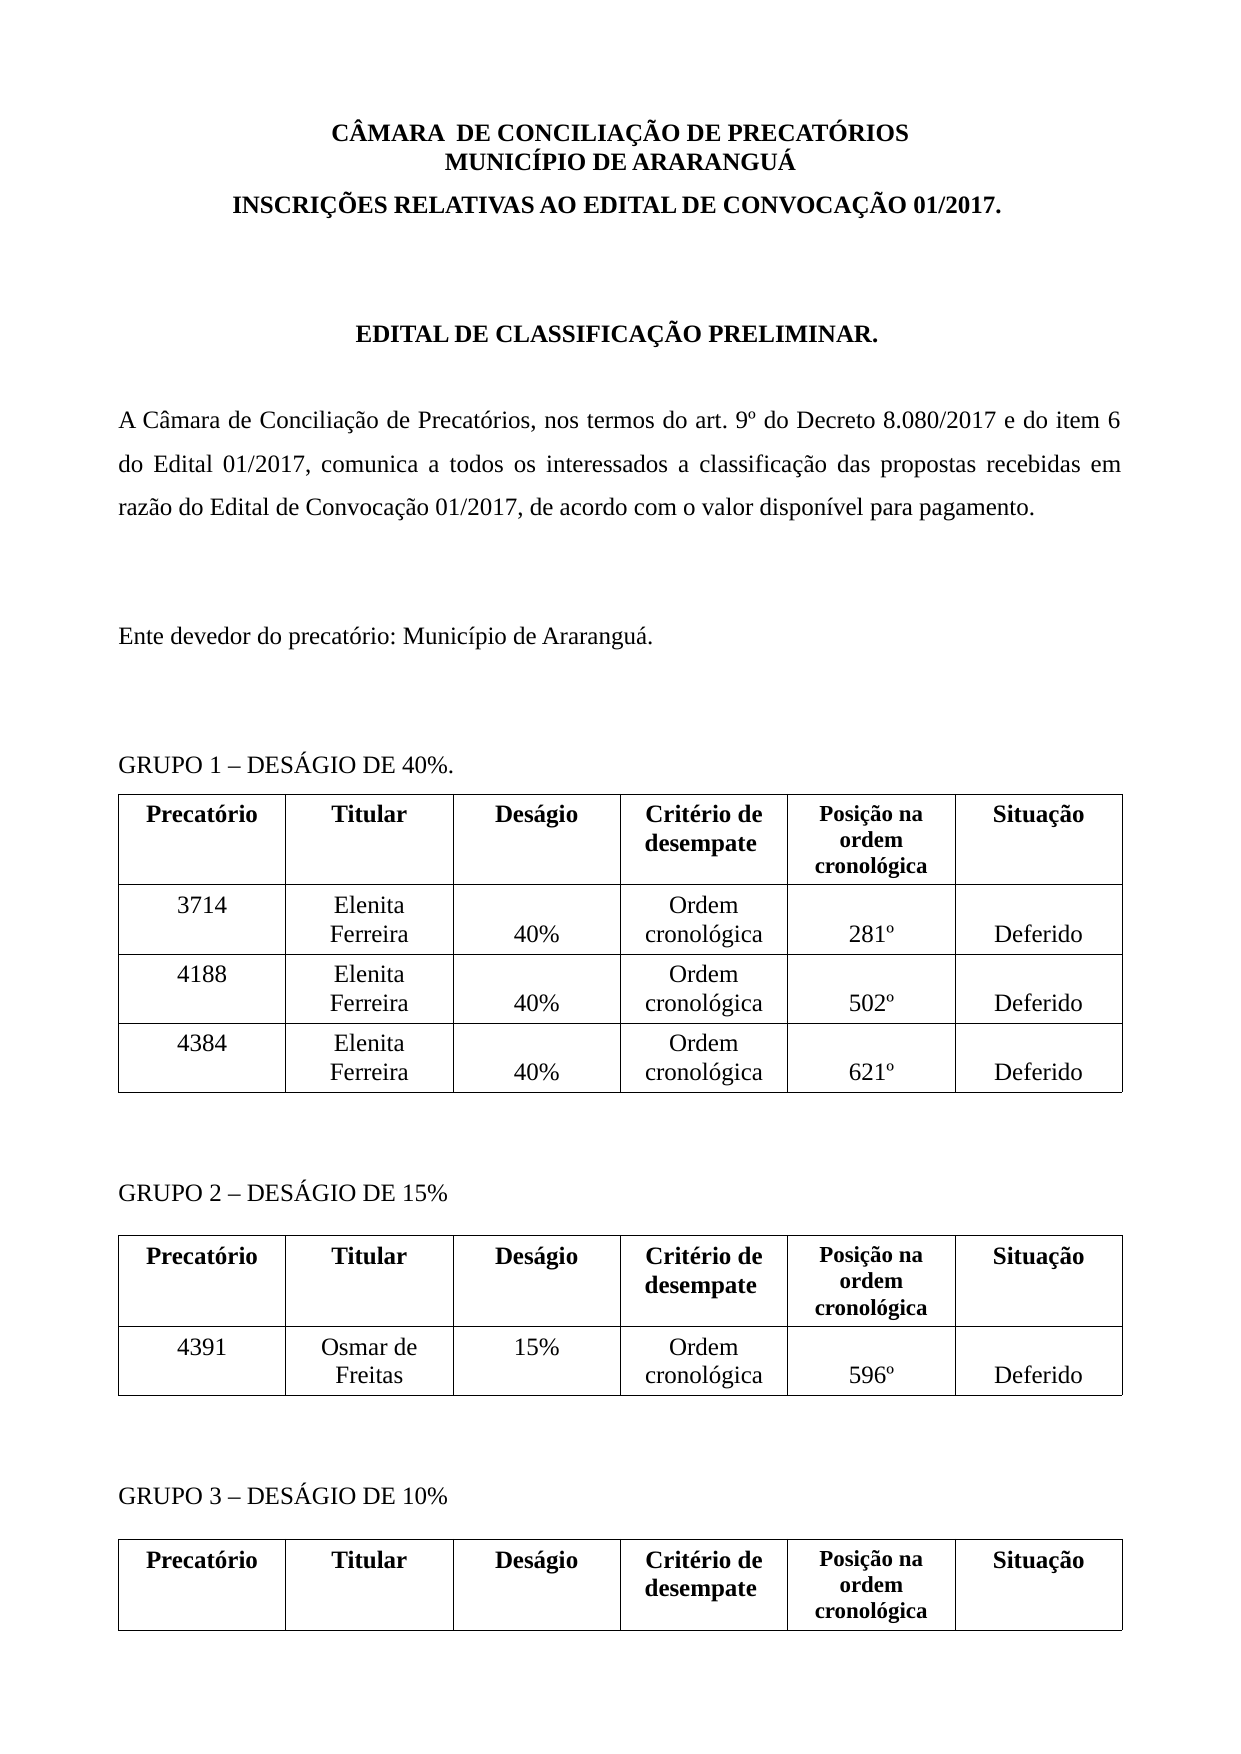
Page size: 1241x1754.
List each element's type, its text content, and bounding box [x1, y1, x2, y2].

table_cell 40% [454, 1024, 620, 1092]
table_cell Deferido [956, 885, 1122, 953]
text Ente devedor do precatório: Município de Araranguá. [118, 621, 1122, 650]
text A Câmara de Conciliação de Precatórios, nos termos do art. 9º do Decreto 8.080/2017 e do item 6 do Edital 01/2017, comunica a todos os interessados a classificação das propostas recebidas em razão do Edital de Convocação 01/2017, de acordo com o valor disponível para pagamento. [118, 406, 1122, 521]
table_cell 596º [788, 1327, 955, 1395]
table_header Situação [956, 1540, 1122, 1629]
table_header Critério de desempate [621, 1236, 787, 1326]
table_cell Elenita Ferreira [286, 885, 453, 953]
table_header Precatório [119, 1540, 285, 1629]
table_cell 621º [788, 1024, 955, 1092]
table_cell Elenita Ferreira [286, 955, 453, 1022]
table_cell 15% [454, 1327, 620, 1395]
table_cell 281º [788, 885, 955, 953]
table_header Titular [286, 795, 453, 884]
table_cell 4391 [119, 1327, 285, 1395]
table_cell 4384 [119, 1024, 285, 1092]
table_header Situação [956, 1236, 1122, 1326]
text CÂMARA DE CONCILIAÇÃO DE PRECATÓRIOS [118, 118, 1122, 147]
text EDITAL DE CLASSIFICAÇÃO PRELIMINAR. [118, 319, 1122, 348]
table_cell Deferido [956, 1024, 1122, 1092]
table_cell 3714 [119, 885, 285, 953]
table_cell 40% [454, 885, 620, 953]
table_header Precatório [119, 1236, 285, 1326]
table_header Situação [956, 795, 1122, 884]
table_cell Ordem cronológica [621, 955, 787, 1022]
table_cell Ordem cronológica [621, 1327, 787, 1395]
table_cell Elenita Ferreira [286, 1024, 453, 1092]
table_cell Osmar de Freitas [286, 1327, 453, 1395]
table_header Deságio [454, 795, 620, 884]
table_cell Deferido [956, 1327, 1122, 1395]
table_cell 4188 [119, 955, 285, 1022]
table_header Posição na ordem cronológica [788, 795, 955, 884]
text INSCRIÇÕES RELATIVAS AO EDITAL DE CONVOCAÇÃO 01/2017. [118, 190, 1122, 219]
text GRUPO 2 – DESÁGIO DE 15% [118, 1178, 1122, 1207]
text GRUPO 1 – DESÁGIO DE 40%. [118, 751, 1122, 779]
table_cell 40% [454, 955, 620, 1022]
table_header Titular [286, 1236, 453, 1326]
table_header Precatório [119, 795, 285, 884]
table_cell Deferido [956, 955, 1122, 1022]
table_header Critério de desempate [621, 1540, 787, 1629]
text GRUPO 3 – DESÁGIO DE 10% [118, 1481, 1122, 1510]
text MUNICÍPIO DE ARARANGUÁ [118, 147, 1122, 176]
table_header Posição na ordem cronológica [788, 1236, 955, 1326]
table_header Titular [286, 1540, 453, 1629]
table_cell Ordem cronológica [621, 885, 787, 953]
table_header Posição na ordem cronológica [788, 1540, 955, 1629]
table_header Critério de desempate [621, 795, 787, 884]
table_header Deságio [454, 1540, 620, 1629]
table_cell 502º [788, 955, 955, 1022]
table_header Deságio [454, 1236, 620, 1326]
table_cell Ordem cronológica [621, 1024, 787, 1092]
